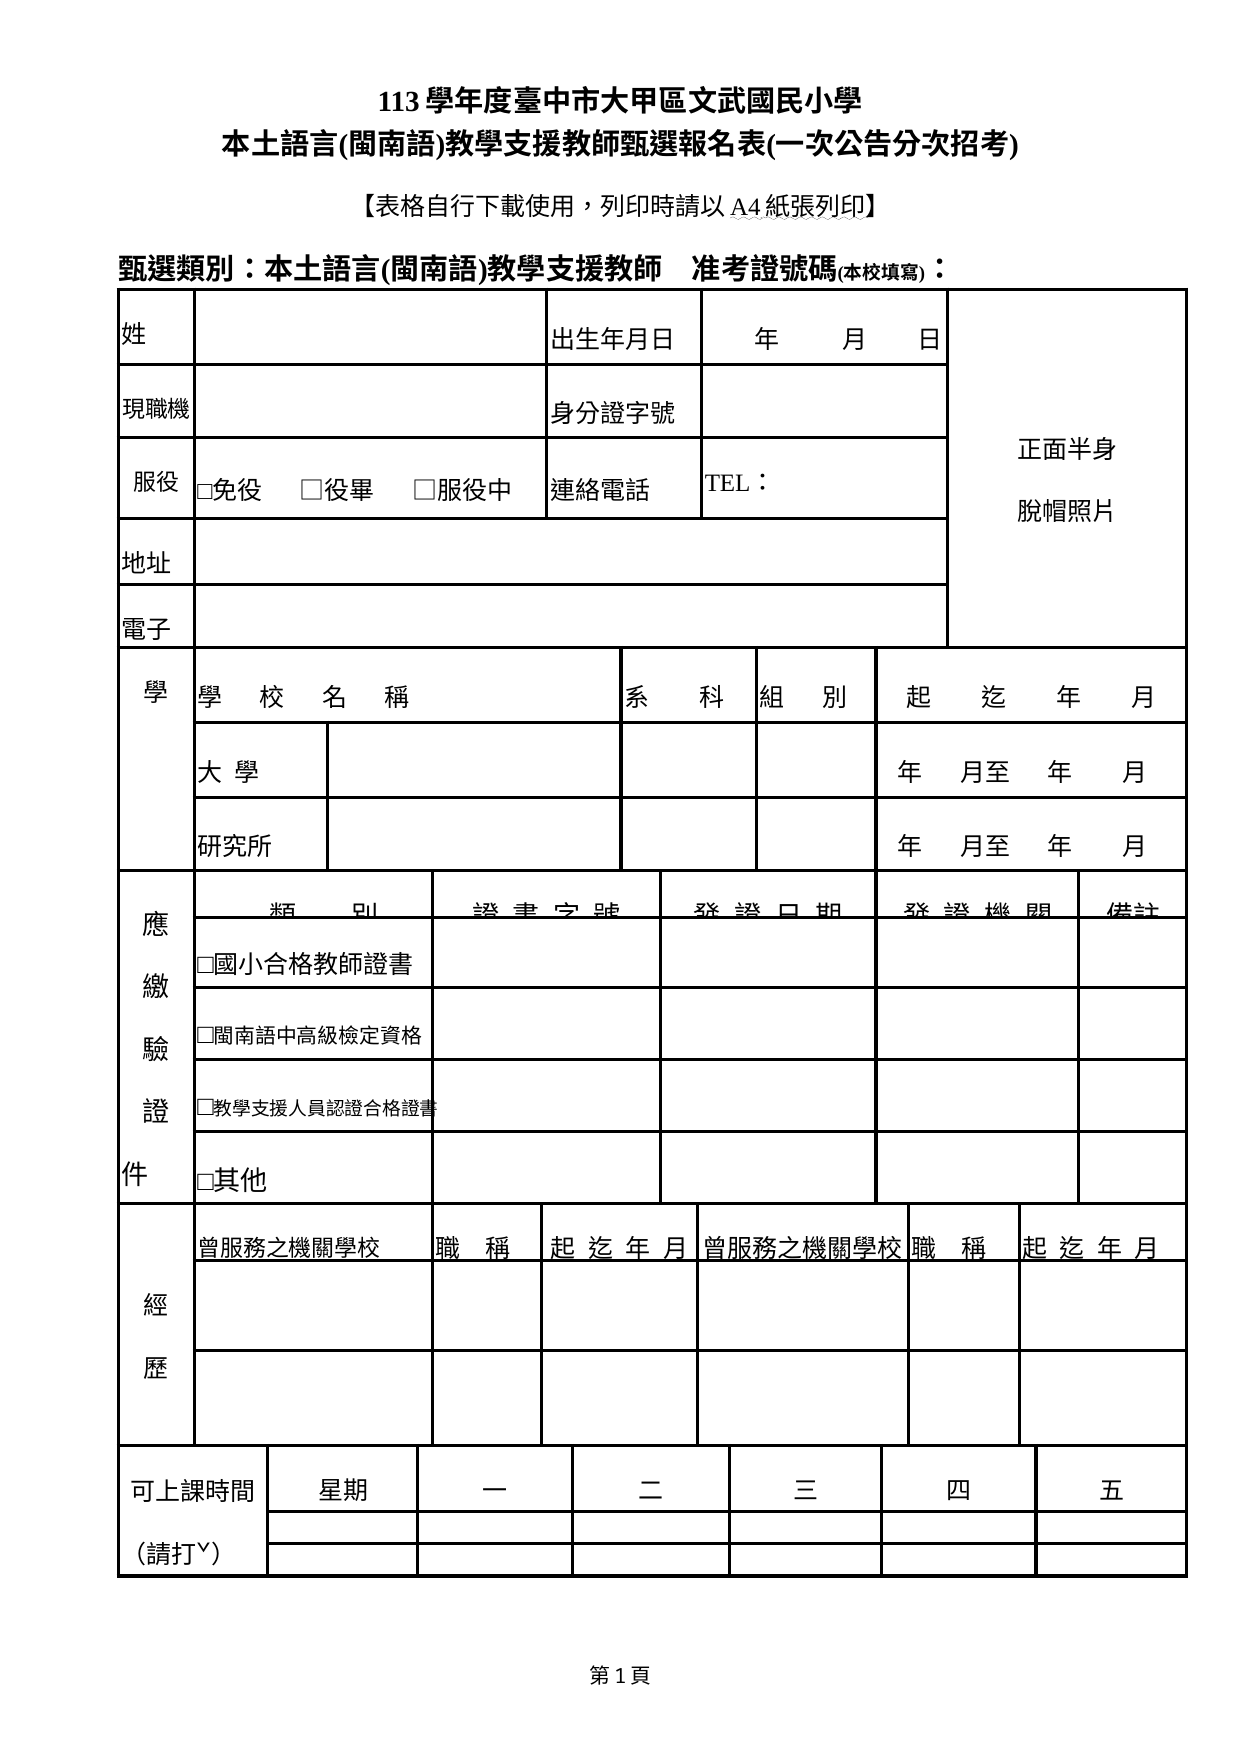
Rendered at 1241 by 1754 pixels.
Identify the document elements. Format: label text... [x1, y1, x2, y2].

table_cell [662, 1133, 874, 1202]
table_cell [699, 1352, 907, 1444]
table_cell 應 繳 驗 證 件 [120, 872, 193, 1202]
table_cell [883, 1545, 1034, 1574]
table_cell 連絡電話 [548, 439, 700, 517]
table_cell [434, 1133, 659, 1202]
table_cell 五 [1038, 1447, 1185, 1509]
text 甄選類別：本土語言(閩南語)教學支援教師 准考證號碼(本校填寫)： [118, 225, 1122, 288]
table_cell 類 別 [196, 872, 431, 916]
table_cell 經 歷 [120, 1205, 193, 1444]
text 本土語言(閩南語)教學支援教師甄選報名表(一次公告分次招考) [118, 120, 1122, 163]
table_header 正面半身 脫帽照片 [949, 291, 1185, 646]
table_cell □免役 □役畢 □服役中 [196, 439, 545, 517]
table_cell 職 稱 [910, 1205, 1018, 1259]
table_cell 證 書 字 號 [434, 872, 659, 916]
table_cell 備註 [1080, 872, 1185, 916]
table_header 年 月 日 [703, 291, 946, 363]
table_cell [878, 1133, 1077, 1202]
table_cell 一 [419, 1447, 571, 1509]
table_cell 服役 情形 [120, 439, 193, 517]
table_cell [543, 1262, 696, 1348]
table_cell [662, 989, 874, 1058]
table_cell 學 歷 [120, 649, 193, 869]
table_cell [434, 1262, 540, 1348]
table_cell 發 證 機 關 [878, 872, 1077, 916]
table_cell [419, 1545, 571, 1574]
table_cell [878, 919, 1077, 986]
table_cell 起 迄 年 月 [1021, 1205, 1185, 1259]
table_cell 可上課時間 （請打ˇ） [120, 1447, 266, 1574]
table_cell [434, 989, 659, 1058]
table_cell 起 迄 年 月 [543, 1205, 696, 1259]
table_cell 曾服務之機關學校 [699, 1205, 907, 1259]
table_cell 身分證字號 [548, 366, 700, 436]
table_cell [1038, 1513, 1185, 1542]
table_cell 起 迄 年 月 [878, 649, 1185, 721]
table_cell [434, 1061, 659, 1130]
table_cell [574, 1513, 728, 1542]
table_cell [731, 1545, 880, 1574]
table_cell [731, 1513, 880, 1542]
table_cell [196, 586, 946, 646]
table_cell [1080, 1061, 1185, 1130]
table_cell 三 [731, 1447, 880, 1509]
table_cell [196, 1262, 431, 1348]
table_header 出生年月日 [548, 291, 700, 363]
table_cell □閩南語中高級檢定資格 [196, 989, 431, 1058]
table_cell [662, 919, 874, 986]
table_cell [419, 1513, 571, 1542]
table_cell [1080, 989, 1185, 1058]
table_cell [1080, 919, 1185, 986]
table_cell 地址 [120, 520, 193, 583]
table_cell [878, 1061, 1077, 1130]
table_cell [703, 366, 946, 436]
text 113學年度臺中市大甲區文武國民小學 [118, 78, 1122, 120]
table_cell 系 科 [623, 649, 755, 721]
table_cell [1038, 1545, 1185, 1574]
table_header [196, 291, 545, 363]
table_cell [910, 1262, 1018, 1348]
table_cell [434, 919, 659, 986]
table_cell [434, 1352, 540, 1444]
table_cell □其他 [196, 1133, 431, 1202]
table_cell 現職機關學校 [120, 366, 193, 436]
table_cell [196, 1352, 431, 1444]
table_cell [196, 520, 946, 583]
table_cell 曾服務之機關學校 [196, 1205, 431, 1259]
table_cell [910, 1352, 1018, 1444]
table_cell [883, 1513, 1034, 1542]
table_cell [758, 724, 874, 796]
table_cell 四 [883, 1447, 1034, 1509]
table_cell [1021, 1352, 1185, 1444]
table_cell [878, 989, 1077, 1058]
table_cell 下午 [269, 1545, 416, 1574]
table_cell [1021, 1262, 1185, 1348]
table_cell [662, 1061, 874, 1130]
table_cell [329, 724, 619, 796]
table_cell [623, 799, 755, 869]
table_cell 學 校 名 稱 [196, 649, 619, 721]
table_cell 職 稱 [434, 1205, 540, 1259]
table_cell □國小合格教師證書 [196, 919, 431, 986]
table_cell 上午 [269, 1513, 416, 1542]
table_cell 發 證 日 期 [662, 872, 874, 916]
table_header 姓 名 [120, 291, 193, 363]
table_cell [329, 799, 619, 869]
table_cell [574, 1545, 728, 1574]
table_cell 研究所 [196, 799, 326, 869]
table_cell TEL： 手機： [703, 439, 946, 517]
table_cell 電子郵件 [120, 586, 193, 646]
table_cell □教學支援人員認證合格證書 [196, 1061, 431, 1130]
table_cell [699, 1262, 907, 1348]
table_cell [196, 366, 545, 436]
table_cell 二 [574, 1447, 728, 1509]
table_cell [623, 724, 755, 796]
table_cell 星期 [269, 1447, 416, 1509]
table_cell [1080, 1133, 1185, 1202]
table_cell 年 月至 年 月 [878, 799, 1185, 869]
table_cell [543, 1352, 696, 1444]
table_cell [758, 799, 874, 869]
text 【表格自行下載使用，列印時請以A4紙張列印】 [118, 163, 1122, 225]
table_cell 大 學 [196, 724, 326, 796]
table_cell 組 別 [758, 649, 874, 721]
table_cell 年 月至 年 月 [878, 724, 1185, 796]
